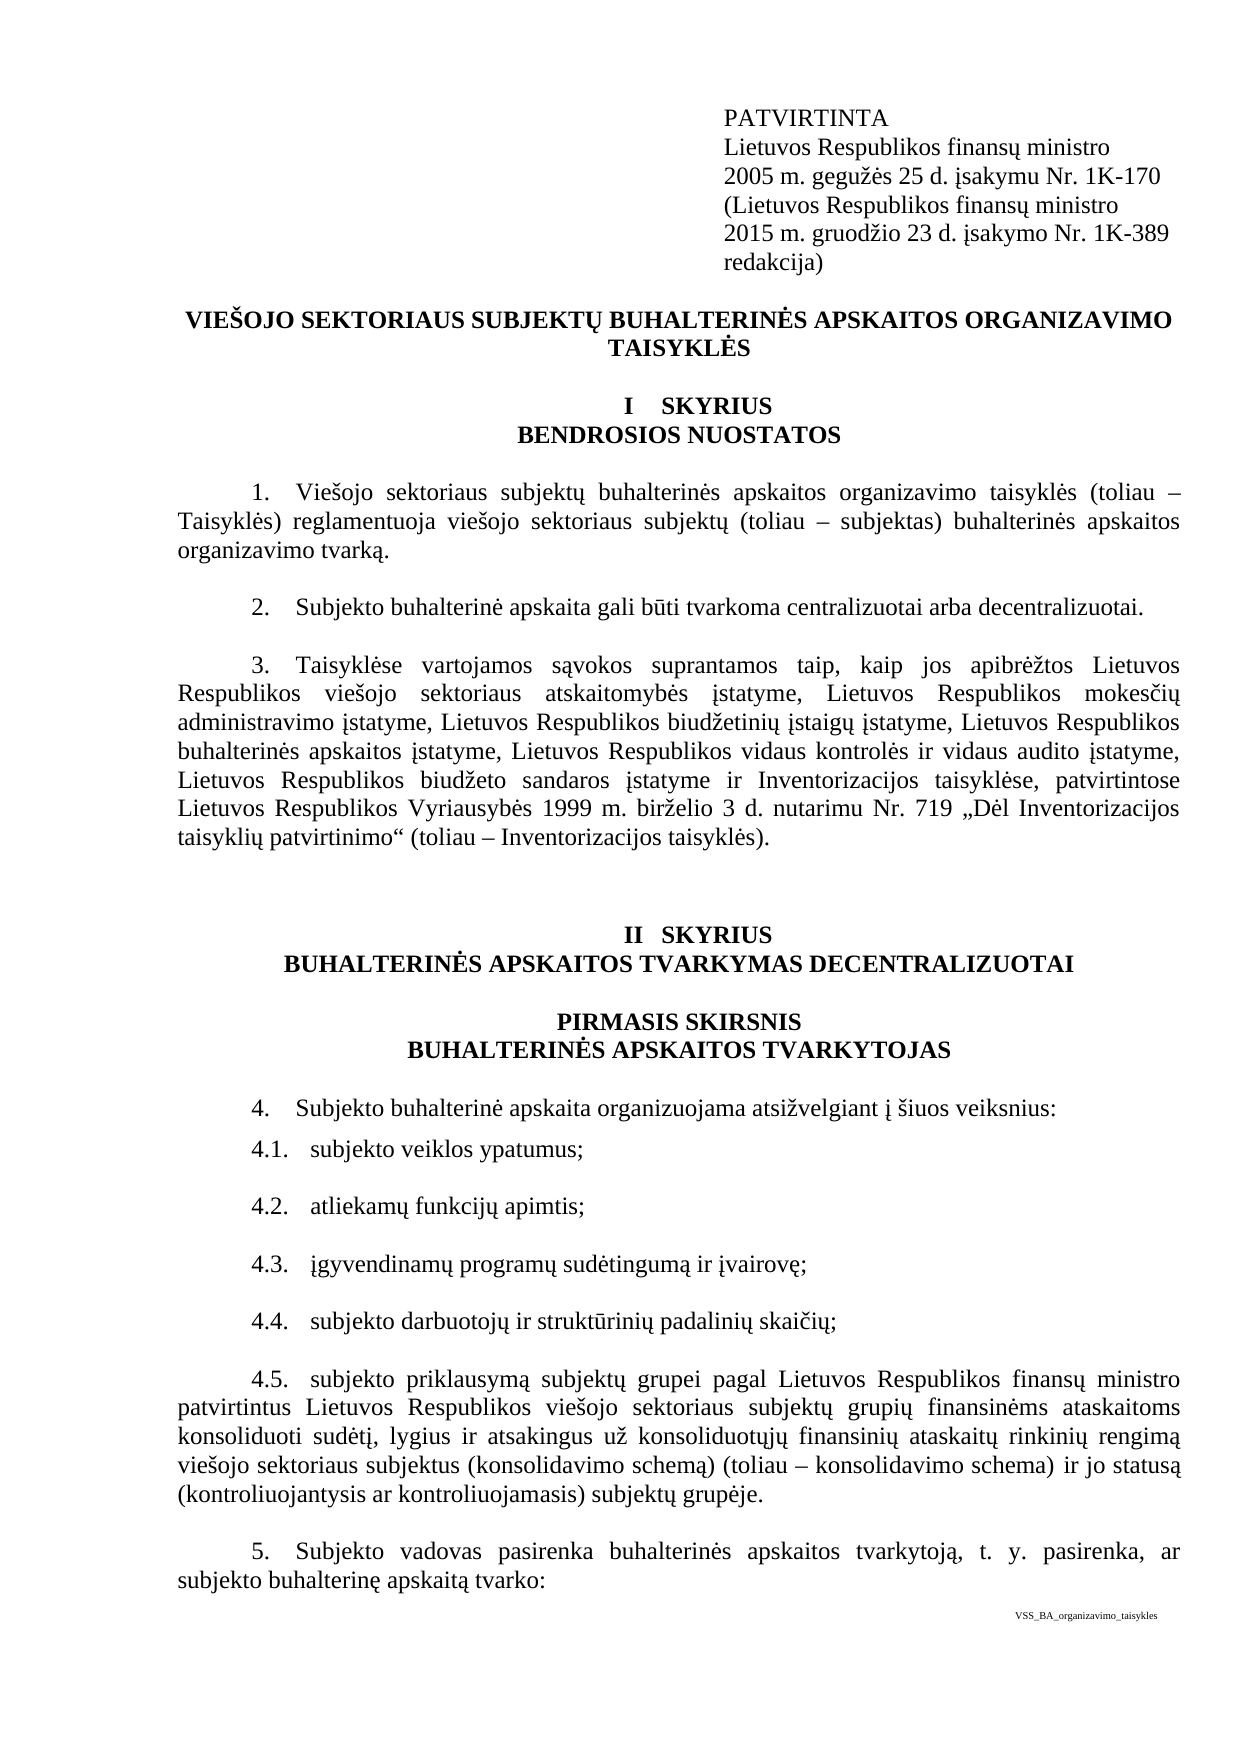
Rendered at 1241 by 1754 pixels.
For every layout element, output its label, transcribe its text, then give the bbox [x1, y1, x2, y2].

text 3. Taisyklėse vartojamos sąvokos suprantamos taip, kaip jos apibrėžtos Lietuvos Respublikos viešojo sektoriaus atskaitomybės įstatyme, Lietuvos Respublikos mokesčių administravimo įstatyme, Lietuvos Respublikos biudžetinių įstaigų įstatyme, Lietuvos Respublikos buhalterinės apskaitos įstatyme, Lietuvos Respublikos vidaus kontrolės ir vidaus audito įstatyme, Lietuvos Respublikos biudžeto sandaros įstatyme ir Inventorizacijos taisyklėse, patvirtintose Lietuvos Respublikos Vyriausybės 1999 m. birželio 3 d. nutarimu Nr. 719 „Dėl Inventorizacijos taisyklių patvirtinimo“ (toliau – Inventorizacijos taisyklės). [177, 650, 1181, 851]
text BUHALTERINĖS APSKAITOS TVARKYMAS DECENTRALIZUOTAI [177, 949, 1181, 978]
text 2005 m. gegužės 25 d. įsakymu Nr. 1K-170 [177, 161, 1181, 190]
text 1. Viešojo sektoriaus subjektų buhalterinės apskaitos organizavimo taisyklės (toliau – Taisyklės) reglamentuoja viešojo sektoriaus subjektų (toliau – subjektas) buhalterinės apskaitos organizavimo tvarką. [177, 477, 1181, 563]
text BENDROSIOS NUOSTATOS [177, 420, 1181, 448]
text VIEŠOJO SEKTORIAUS SUBJEKTŲ BUHALTERINĖS APSKAITOS ORGANIZAVIMO TAISYKLĖS [177, 305, 1181, 362]
text 4.2. atliekamų funkcijų apimtis; [177, 1191, 1181, 1220]
text 4.5. subjekto priklausymą subjektų grupei pagal Lietuvos Respublikos finansų ministro patvirtintus Lietuvos Respublikos viešojo sektoriaus subjektų grupių finansinėms ataskaitoms konsoliduoti sudėtį, lygius ir atsakingus už konsoliduotųjų finansinių ataskaitų rinkinių rengimą viešojo sektoriaus subjektus (konsolidavimo schemą) (toliau – konsolidavimo schema) ir jo statusą (kontroliuojantysis ar kontroliuojamasis) subjektų grupėje. [177, 1364, 1181, 1507]
text 4. Subjekto buhalterinė apskaita organizuojama atsižvelgiant į šiuos veiksnius: [177, 1093, 1181, 1122]
text PIRMASIS SKIRSNIS [177, 1007, 1181, 1035]
text 5. Subjekto vadovas pasirenka buhalterinės apskaitos tvarkytoją, t. y. pasirenka, ar subjekto buhalterinę apskaitą tvarko: [177, 1536, 1181, 1594]
text I SKYRIUS [215, 391, 1181, 420]
text PATVIRTINTA [177, 103, 1181, 132]
text II SKYRIUS [215, 920, 1181, 949]
text 4.1. subjekto veiklos ypatumus; [177, 1134, 1181, 1162]
text 2015 m. gruodžio 23 d. įsakymo Nr. 1K-389 redakcija) [723, 218, 1181, 276]
text BUHALTERINĖS APSKAITOS TVARKYTOJAS [177, 1035, 1181, 1064]
text 4.3. įgyvendinamų programų sudėtingumą ir įvairovę; [177, 1249, 1181, 1277]
text (Lietuvos Respublikos finansų ministro [177, 190, 1181, 218]
text 4.4. subjekto darbuotojų ir struktūrinių padalinių skaičių; [177, 1306, 1181, 1335]
text Lietuvos Respublikos finansų ministro [177, 132, 1181, 161]
text 2. Subjekto buhalterinė apskaita gali būti tvarkoma centralizuotai arba decentralizuotai. [177, 592, 1181, 621]
